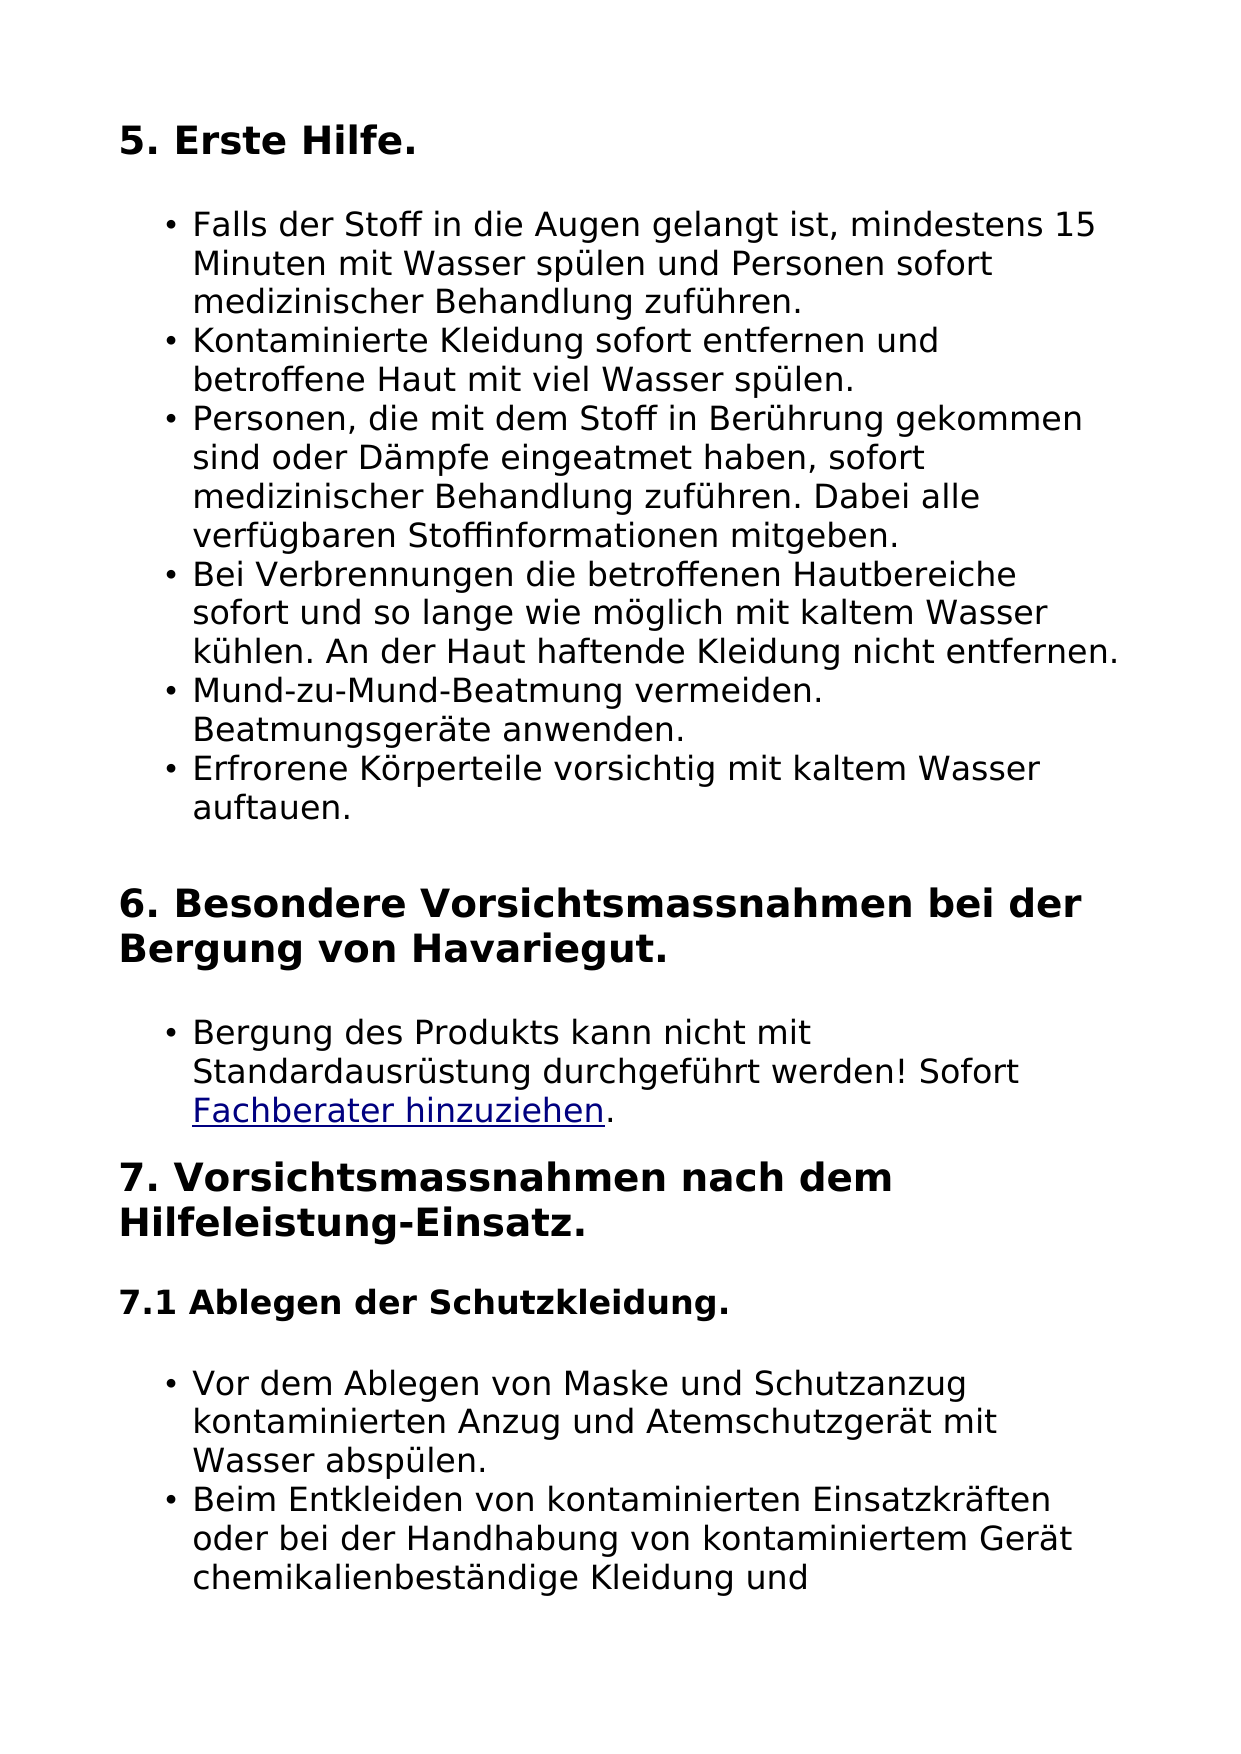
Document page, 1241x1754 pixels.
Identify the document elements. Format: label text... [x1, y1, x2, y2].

list Kontaminierte Kleidung sofort entfernen und betroffene Haut mit viel Wasser spülen. [177, 322, 1122, 399]
list Erfrorene Körperteile vorsichtig mit kaltem Wasser auftauen. [177, 749, 1122, 827]
subtitle 6. Besondere Vorsichtsmassnahmen bei der Bergung von Havariegut. [118, 881, 1122, 972]
subtitle 7.1 Ablegen der Schutzkleidung. [118, 1283, 1122, 1322]
list Mund-zu-Mund-Beatmung vermeiden. Beatmungsgeräte anwenden. [177, 672, 1122, 749]
list Vor dem Ablegen von Maske und Schutzanzug kontaminierten Anzug und Atemschutzgerät mit Wasser abspülen. [177, 1364, 1122, 1481]
subtitle 7. Vorsichtsmassnahmen nach dem Hilfeleistung-Einsatz. [118, 1155, 1122, 1246]
list Falls der Stoff in die Augen gelangt ist, mindestens 15 Minuten mit Wasser spülen und Personen sofort medizinischer Behandlung zuführen. [177, 205, 1122, 322]
list Personen, die mit dem Stoff in Berührung gekommen sind oder Dämpfe eingeatmet haben, sofort medizinischer Behandlung zuführen. Dabei alle verfügbaren Stoffinformationen mitgeben. [177, 399, 1122, 555]
list Beim Entkleiden von kontaminierten Einsatzkräften oder bei der Handhabung von kontaminiertem Gerät chemikalienbeständige Kleidung und [177, 1481, 1122, 1597]
list Bergung des Produkts kann nicht mit Standardausrüstung durchgeführt werden! Sofort Fachberater hinzuziehen. [177, 1014, 1122, 1130]
list Bei Verbrennungen die betroffenen Hautbereiche sofort und so lange wie möglich mit kaltem Wasser kühlen. An der Haut haftende Kleidung nicht entfernen. [177, 555, 1122, 672]
subtitle 5. Erste Hilfe. [118, 118, 1122, 163]
